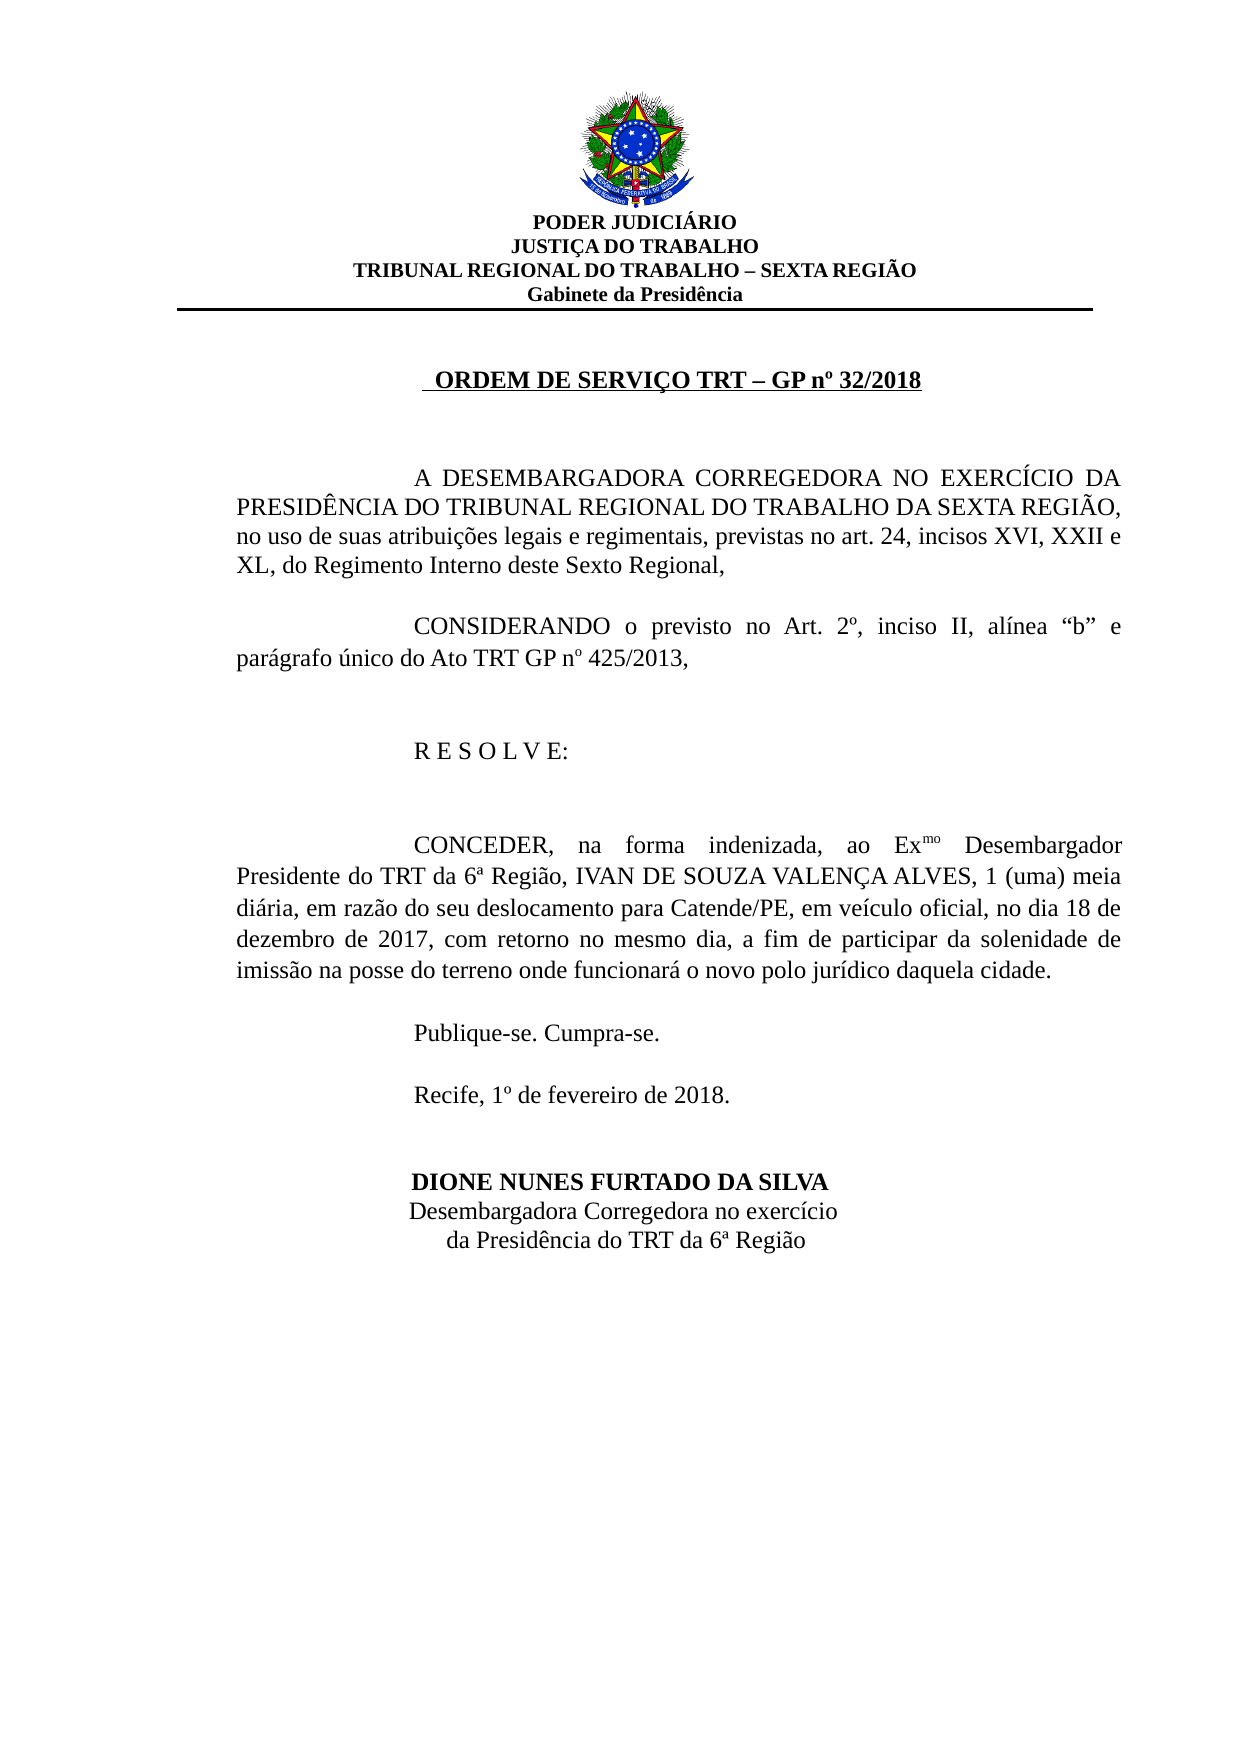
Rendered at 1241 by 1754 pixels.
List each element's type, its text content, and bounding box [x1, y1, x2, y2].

text R E S O L V E: [236, 735, 1122, 766]
picture [573, 88, 697, 210]
text CONSIDERANDO o previsto no Art. 2º, inciso II, alínea “b” e parágrafo único do Ato TRT GP no 425/2013, [236, 610, 1122, 672]
text CONCEDER, na forma indenizada, ao Exmo Desembargador Presidente do TRT da 6ª Região, IVAN DE SOUZA VALENÇA ALVES, 1 (uma) meia diária, em razão do seu deslocamento para Catende/PE, em veículo oficial, no dia 18 de dezembro de 2017, com retorno no mesmo dia, a fim de participar da solenidade de imissão na posse do terreno onde funcionará o novo polo jurídico daquela cidade. [236, 828, 1122, 985]
text Publique-se. Cumpra-se. [236, 1016, 1122, 1047]
text Recife, 1º de fevereiro de 2018. [236, 1078, 1122, 1110]
text Desembargadora Corregedora no exercício [266, 1196, 1122, 1225]
text A DESEMBARGADORA CORREGEDORA NO EXERCÍCIO DA PRESIDÊNCIA DO TRIBUNAL REGIONAL DO TRABALHO DA SEXTA REGIÃO, no uso de suas atribuições legais e regimentais, previstas no art. 24, incisos XVI, XXII e XL, do Regimento Interno deste Sexto Regional, [236, 463, 1122, 578]
text DIONE NUNES FURTADO DA SILVA [340, 1167, 1033, 1196]
text da Presidência do TRT da 6ª Região [266, 1225, 1122, 1253]
subtitle ORDEM DE SERVIÇO TRT – GP nº 32/2018 [310, 365, 1033, 393]
